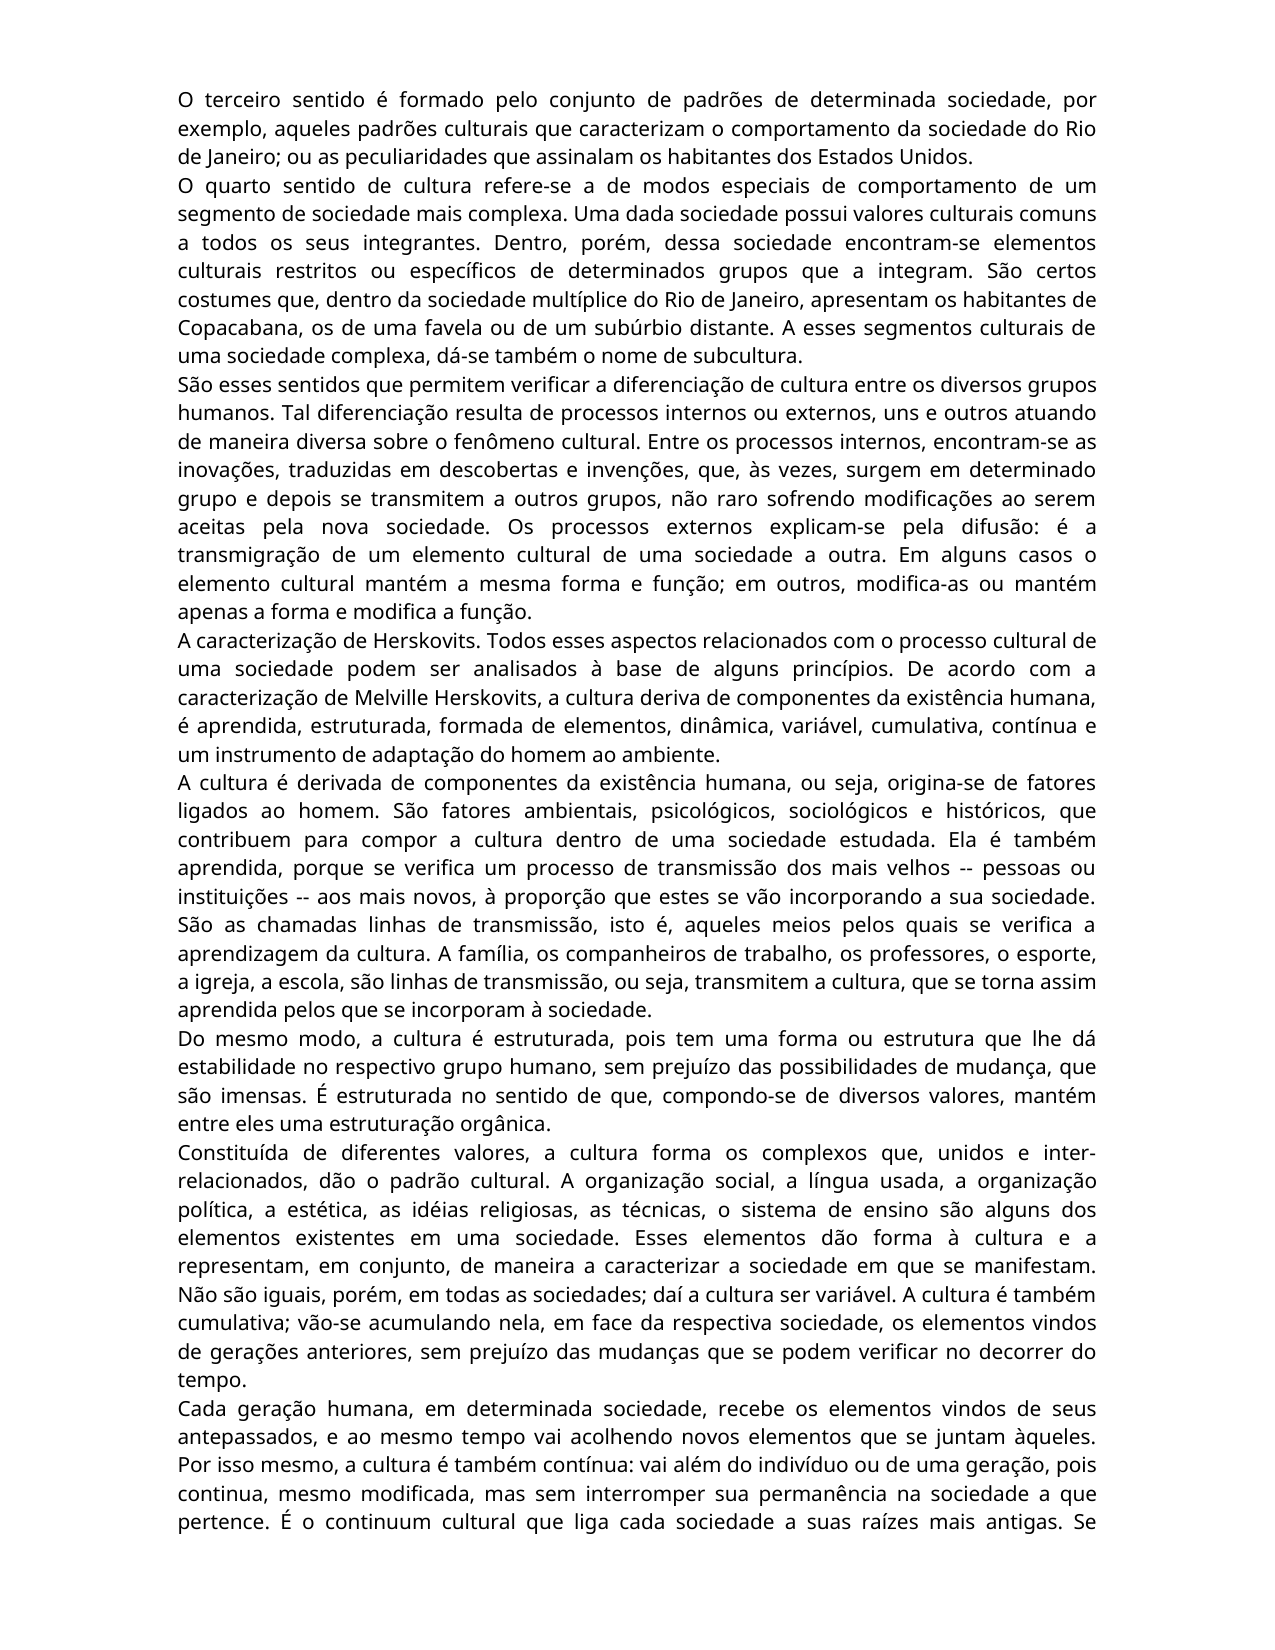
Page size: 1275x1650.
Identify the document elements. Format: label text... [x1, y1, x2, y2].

text O terceiro sentido é formado pelo conjunto de padrões de determinada sociedade, por exemplo, aqueles padrões culturais que caracterizam o comportamento da sociedade do Rio de Janeiro; ou as peculiaridades que assinalam os habitantes dos Estados Unidos. [177, 86, 1098, 171]
text A caracterização de Herskovits. Todos esses aspectos relacionados com o processo cultural de uma sociedade podem ser analisados à base de alguns princípios. De acordo com a caracterização de Melville Herskovits, a cultura deriva de componentes da existência humana, é aprendida, estruturada, formada de elementos, dinâmica, variável, cumulativa, contínua e um instrumento de adaptação do homem ao ambiente. [177, 626, 1098, 768]
text O quarto sentido de cultura refere-se a de modos especiais de comportamento de um segmento de sociedade mais complexa. Uma dada sociedade possui valores culturais comuns a todos os seus integrantes. Dentro, porém, dessa sociedade encontram-se elementos culturais restritos ou específicos de determinados grupos que a integram. São certos costumes que, dentro da sociedade multíplice do Rio de Janeiro, apresentam os habitantes de Copacabana, os de uma favela ou de um subúrbio distante. A esses segmentos culturais de uma sociedade complexa, dá-se também o nome de subcultura. [177, 171, 1098, 370]
text A cultura é derivada de componentes da existência humana, ou seja, origina-se de fatores ligados ao homem. São fatores ambientais, psicológicos, sociológicos e históricos, que contribuem para compor a cultura dentro de uma sociedade estudada. Ela é também aprendida, porque se verifica um processo de transmissão dos mais velhos -- pessoas ou instituições -- aos mais novos, à proporção que estes se vão incorporando a sua sociedade. São as chamadas linhas de transmissão, isto é, aqueles meios pelos quais se verifica a aprendizagem da cultura. A família, os companheiros de trabalho, os professores, o esporte, a igreja, a escola, são linhas de transmissão, ou seja, transmitem a cultura, que se torna assim aprendida pelos que se incorporam à sociedade. [177, 768, 1098, 1024]
text Cada geração humana, em determinada sociedade, recebe os elementos vindos de seus antepassados, e ao mesmo tempo vai acolhendo novos elementos que se juntam àqueles. Por isso mesmo, a cultura é também contínua: vai além do indivíduo ou de uma geração, pois continua, mesmo modificada, mas sem interromper sua permanência na sociedade a que pertence. É o continuum cultural que liga cada sociedade a suas raízes mais antigas. Se [177, 1394, 1098, 1536]
text Do mesmo modo, a cultura é estruturada, pois tem uma forma ou estrutura que lhe dá estabilidade no respectivo grupo humano, sem prejuízo das possibilidades de mudança, que são imensas. É estruturada no sentido de que, compondo-se de diversos valores, mantém entre eles uma estruturação orgânica. [177, 1024, 1098, 1138]
text Constituída de diferentes valores, a cultura forma os complexos que, unidos e inter-relacionados, dão o padrão cultural. A organização social, a língua usada, a organização política, a estética, as idéias religiosas, as técnicas, o sistema de ensino são alguns dos elementos existentes em uma sociedade. Esses elementos dão forma à cultura e a representam, em conjunto, de maneira a caracterizar a sociedade em que se manifestam. Não são iguais, porém, em todas as sociedades; daí a cultura ser variável. A cultura é também cumulativa; vão-se acumulando nela, em face da respectiva sociedade, os elementos vindos de gerações anteriores, sem prejuízo das mudanças que se podem verificar no decorrer do tempo. [177, 1138, 1098, 1394]
text São esses sentidos que permitem verificar a diferenciação de cultura entre os diversos grupos humanos. Tal diferenciação resulta de processos internos ou externos, uns e outros atuando de maneira diversa sobre o fenômeno cultural. Entre os processos internos, encontram-se as inovações, traduzidas em descobertas e invenções, que, às vezes, surgem em determinado grupo e depois se transmitem a outros grupos, não raro sofrendo modificações ao serem aceitas pela nova sociedade. Os processos externos explicam-se pela difusão: é a transmigração de um elemento cultural de uma sociedade a outra. Em alguns casos o elemento cultural mantém a mesma forma e função; em outros, modifica-as ou mantém apenas a forma e modifica a função. [177, 370, 1098, 626]
